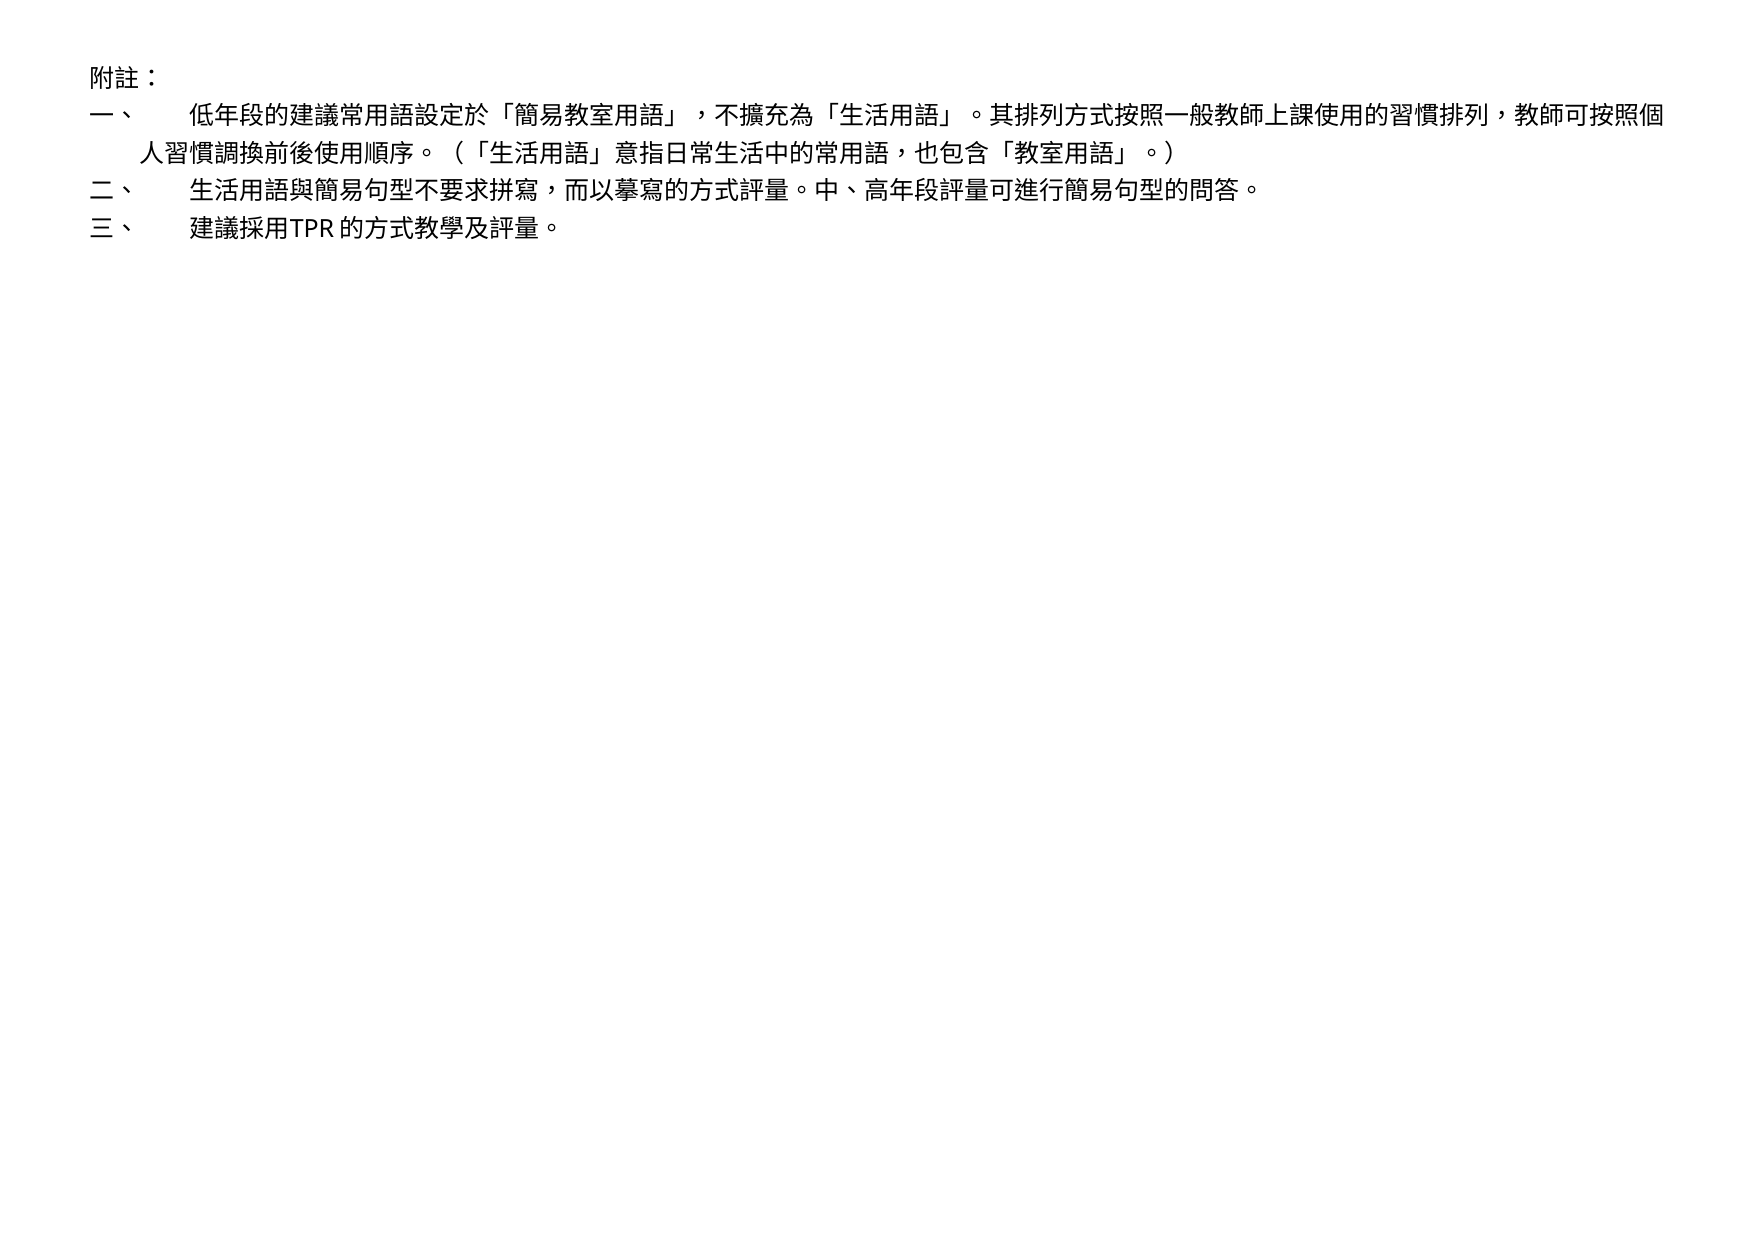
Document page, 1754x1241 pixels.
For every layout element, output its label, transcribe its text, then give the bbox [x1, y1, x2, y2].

list 建議採用TPR的方式教學及評量。 [89, 208, 1664, 245]
list 生活用語與簡易句型不要求拼寫，而以摹寫的方式評量。中、高年段評量可進行簡易句型的問答。 [89, 170, 1664, 208]
list 低年段的建議常用語設定於「簡易教室用語」，不擴充為「生活用語」。其排列方式按照一般教師上課使用的習慣排列，教師可按照個人習慣調換前後使用順序。（「生活用語」意指日常生活中的常用語，也包含「教室用語」。） [89, 95, 1664, 170]
text 附註： [89, 58, 1664, 95]
